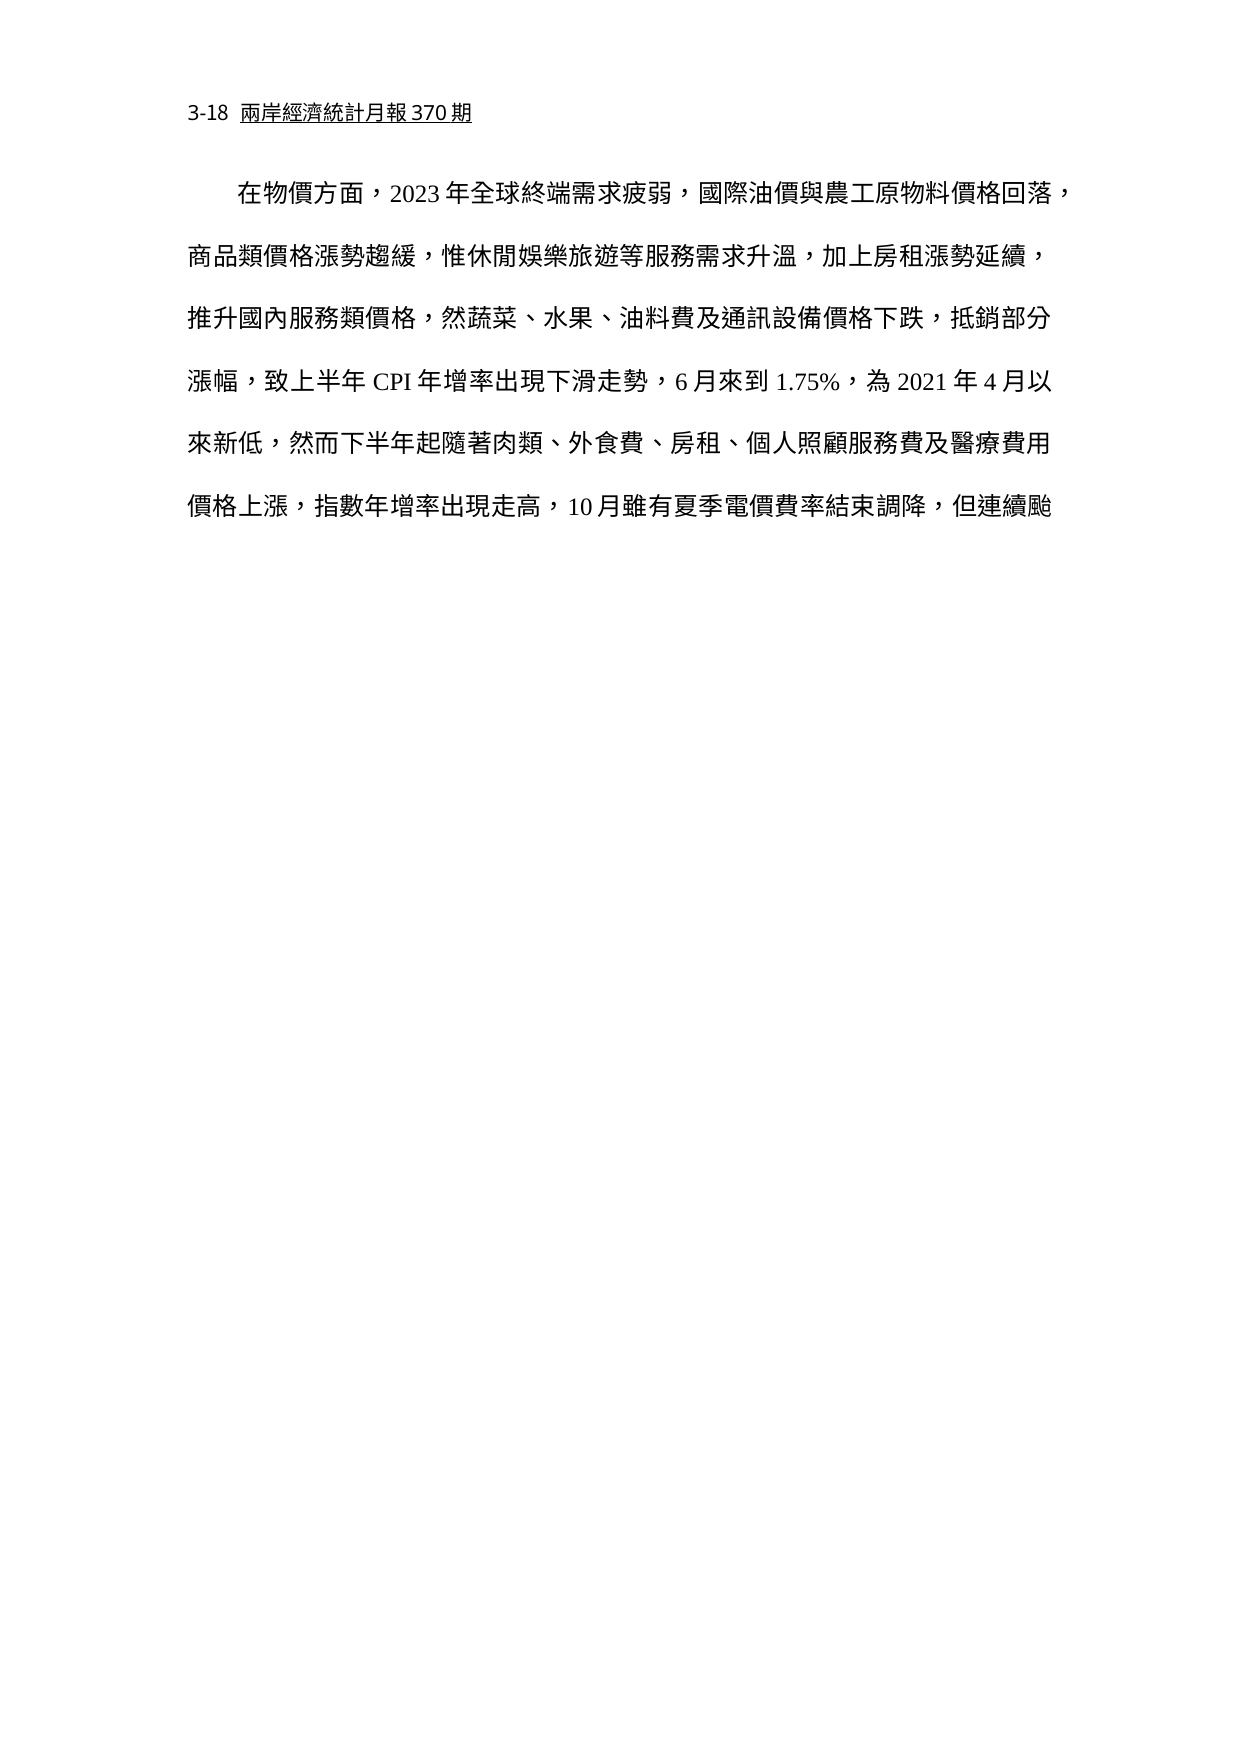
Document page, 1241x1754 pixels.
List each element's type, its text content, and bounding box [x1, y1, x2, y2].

text 在物價方面，2023年全球終端需求疲弱，國際油價與農工原物料價格回落，商品類價格漲勢趨緩，惟休閒娛樂旅遊等服務需求升溫，加上房租漲勢延續，推升國內服務類價格，然蔬菜、水果、油料費及通訊設備價格下跌，抵銷部分漲幅，致上半年CPI年增率出現下滑走勢，6月來到1.75%，為2021年4月以來新低，然而下半年起隨著肉類、外食費、房租、個人照顧服務費及醫療費用價格上漲，指數年增率出現走高，10月雖有夏季電價費率結束調降，但連續颱風帶來豪雨影響蔬果價格，致CPI年增率突破出現3%以上的增幅，為9個月以來新高，然隨著近來天候穩定，蔬菜量增價跌，加上通訊設備及家庭耐久設備等價格下跌，抵銷部分漲幅，CPI增幅呈現逐月縮小趨勢，2023年全年CPI年增率2.50%，較2022年減少0.45個百分點，為15年以來次高，僅次於2022年的2.95%。與其他主要經濟體CPI年增率數值相比，增幅遠低於歐元區(5.7%)、南韓(3.6%)、美國(4.2%)及日本(3.3%)等國，高於香港(2.1%)、中國大陸(0.3%)。分析2023年CPI漲幅較高的主因來自於食品類價格(對總指數貢獻1.05個百分點)、其次為教養娛樂類(對總指數貢獻0.38個百分點)、個人照顧服務及個人隨身用品與等雜項類則分別占0.07個百分點與0.10個百分點。 [187, 150, 1053, 525]
